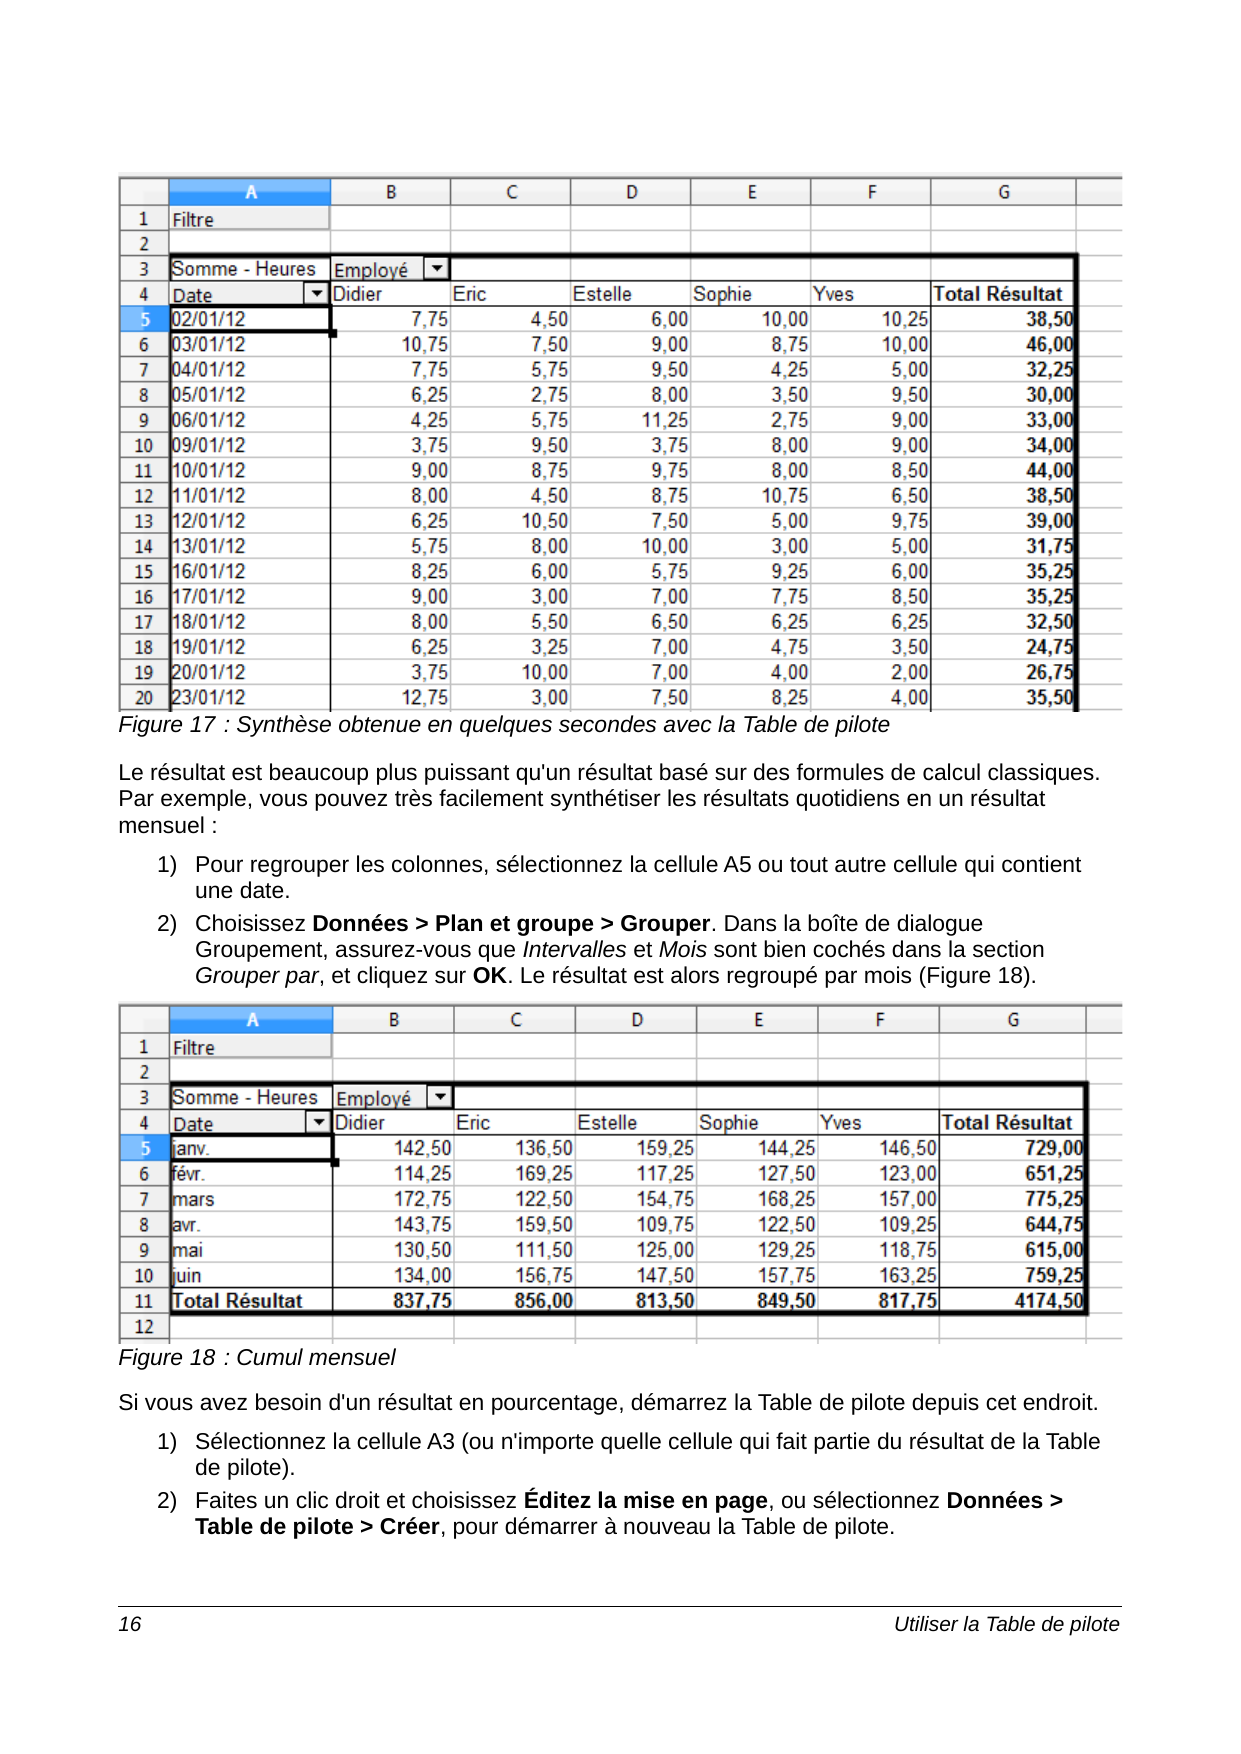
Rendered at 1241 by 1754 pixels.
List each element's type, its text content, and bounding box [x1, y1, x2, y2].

list Pour regrouper les colonnes, sélectionnez la cellule A5 ou tout autre cellule qui contient une date. [177, 851, 1122, 903]
list Choisissez Données > Plan et groupe > Grouper. Dans la boîte de dialogue Groupement, assurez-vous que Intervalles et Mois sont bien cochés dans la section Grouper par, et cliquez sur OK. Le résultat est alors regroupé par mois (Figure 18). [177, 909, 1122, 989]
list Sélectionnez la cellule A3 (ou n'importe quelle cellule qui fait partie du résultat de la Table de pilote). [177, 1428, 1122, 1481]
picture [118, 172, 1123, 712]
picture [118, 1001, 1123, 1344]
text Figure 17 : Synthèse obtenue en quelques secondes avec la Table de pilote [118, 712, 1122, 738]
text Si vous avez besoin d'un résultat en pourcentage, démarrez la Table de pilote depuis cet endroit. [118, 1389, 1122, 1415]
text Figure 18 : Cumul mensuel [118, 1344, 1122, 1370]
list Faites un clic droit et choisissez Éditez la mise en page, ou sélectionnez Données > Table de pilote > Créer, pour démarrer à nouveau la Table de pilote. [177, 1487, 1122, 1539]
text Le résultat est beaucoup plus puissant qu'un résultat basé sur des formules de calcul classiques. Par exemple, vous pouvez très facilement synthétiser les résultats quotidiens en un résultat mensuel : [118, 759, 1122, 838]
